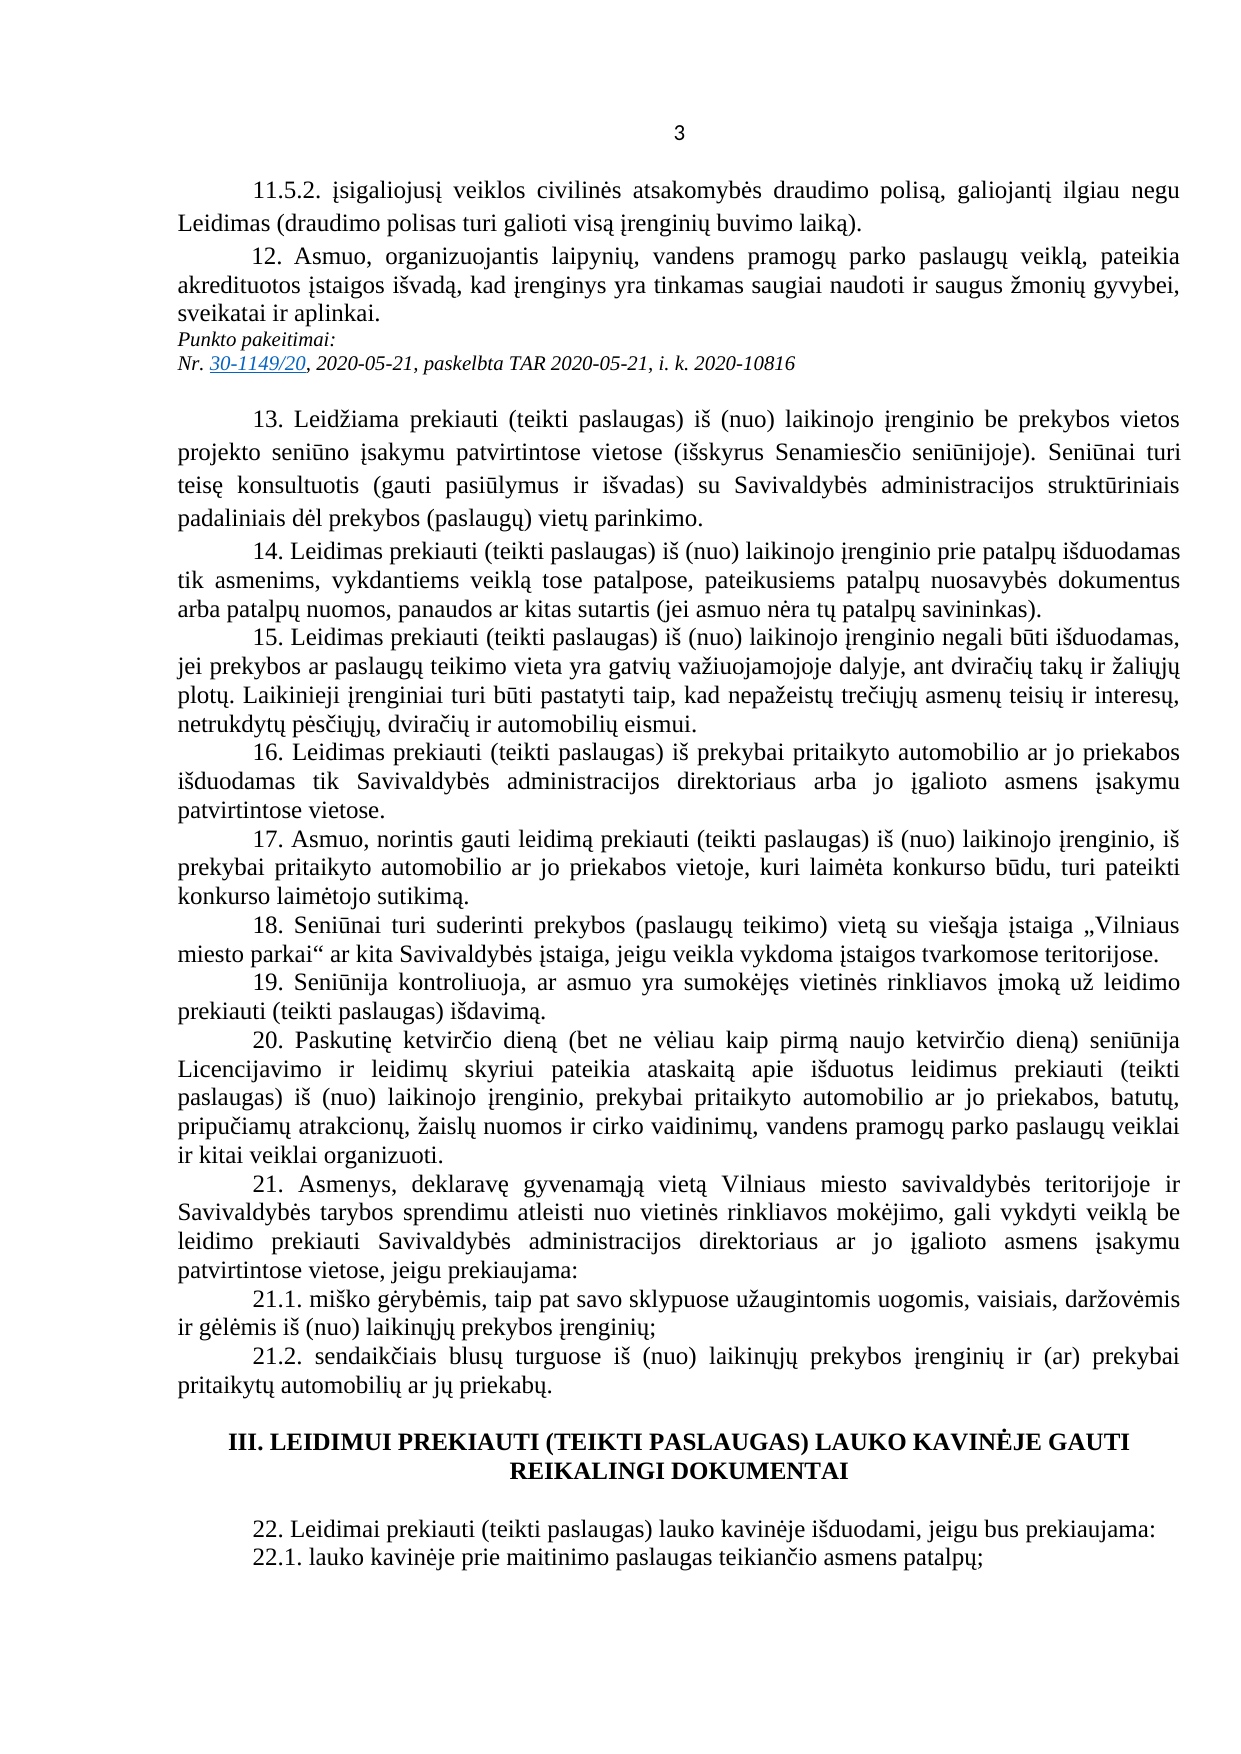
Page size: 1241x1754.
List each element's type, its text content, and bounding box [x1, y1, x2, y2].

text Punkto pakeitimai: [177, 327, 1181, 351]
text III. LEIDIMUI PREKIAUTI (TEIKTI PASLAUGAS) LAUKO KAVINĖJE GAUTI REIKALINGI DOKUMENTAI [177, 1427, 1181, 1485]
text 21.2. sendaikčiais blusų turguose iš (nuo) laikinųjų prekybos įrenginių ir (ar) prekybai pritaikytų automobilių ar jų priekabų. [177, 1341, 1181, 1399]
text 14. Leidimas prekiauti (teikti paslaugas) iš (nuo) laikinojo įrenginio prie patalpų išduodamas tik asmenims, vykdantiems veiklą tose patalpose, pateikusiems patalpų nuosavybės dokumentus arba patalpų nuomos, panaudos ar kitas sutartis (jei asmuo nėra tų patalpų savininkas). [177, 536, 1181, 622]
text 22. Leidimai prekiauti (teikti paslaugas) lauko kavinėje išduodami, jeigu bus prekiaujama: [177, 1514, 1181, 1542]
text 18. Seniūnai turi suderinti prekybos (paslaugų teikimo) vietą su viešąja įstaiga „Vilniaus miesto parkai“ ar kita Savivaldybės įstaiga, jeigu veikla vykdoma įstaigos tvarkomose teritorijose. [177, 910, 1181, 967]
text 13. Leidžiama prekiauti (teikti paslaugas) iš (nuo) laikinojo įrenginio be prekybos vietos projekto seniūno įsakymu patvirtintose vietose (išskyrus Senamiesčio seniūnijoje). Seniūnai turi teisę konsultuotis (gauti pasiūlymus ir išvadas) su Savivaldybės administracijos struktūriniais padaliniais dėl prekybos (paslaugų) vietų parinkimo. [177, 404, 1181, 532]
text 11.5.2. įsigaliojusį veiklos civilinės atsakomybės draudimo polisą, galiojantį ilgiau negu Leidimas (draudimo polisas turi galioti visą įrenginių buvimo laiką). [177, 175, 1181, 237]
text 21.1. miško gėrybėmis, taip pat savo sklypuose užaugintomis uogomis, vaisiais, daržovėmis ir gėlėmis iš (nuo) laikinųjų prekybos įrenginių; [177, 1284, 1181, 1341]
text 17. Asmuo, norintis gauti leidimą prekiauti (teikti paslaugas) iš (nuo) laikinojo įrenginio, iš prekybai pritaikyto automobilio ar jo priekabos vietoje, kuri laimėta konkurso būdu, turi pateikti konkurso laimėtojo sutikimą. [177, 824, 1181, 910]
text 20. Paskutinę ketvirčio dieną (bet ne vėliau kaip pirmą naujo ketvirčio dieną) seniūnija Licencijavimo ir leidimų skyriui pateikia ataskaitą apie išduotus leidimus prekiauti (teikti paslaugas) iš (nuo) laikinojo įrenginio, prekybai pritaikyto automobilio ar jo priekabos, batutų, pripučiamų atrakcionų, žaislų nuomos ir cirko vaidinimų, vandens pramogų parko paslaugų veiklai ir kitai veiklai organizuoti. [177, 1025, 1181, 1169]
text 22.1. lauko kavinėje prie maitinimo paslaugas teikiančio asmens patalpų; [177, 1542, 1181, 1571]
text 12. Asmuo, organizuojantis laipynių, vandens pramogų parko paslaugų veiklą, pateikia akredituotos įstaigos išvadą, kad įrenginys yra tinkamas saugiai naudoti ir saugus žmonių gyvybei, sveikatai ir aplinkai. [177, 241, 1181, 327]
text 21. Asmenys, deklaravę gyvenamąją vietą Vilniaus miesto savivaldybės teritorijoje ir Savivaldybės tarybos sprendimu atleisti nuo vietinės rinkliavos mokėjimo, gali vykdyti veiklą be leidimo prekiauti Savivaldybės administracijos direktoriaus ar jo įgalioto asmens įsakymu patvirtintose vietose, jeigu prekiaujama: [177, 1169, 1181, 1284]
text 19. Seniūnija kontroliuoja, ar asmuo yra sumokėjęs vietinės rinkliavos įmoką už leidimo prekiauti (teikti paslaugas) išdavimą. [177, 967, 1181, 1025]
text 16. Leidimas prekiauti (teikti paslaugas) iš prekybai pritaikyto automobilio ar jo priekabos išduodamas tik Savivaldybės administracijos direktoriaus arba jo įgalioto asmens įsakymu patvirtintose vietose. [177, 737, 1181, 824]
text 15. Leidimas prekiauti (teikti paslaugas) iš (nuo) laikinojo įrenginio negali būti išduodamas, jei prekybos ar paslaugų teikimo vieta yra gatvių važiuojamojoje dalyje, ant dviračių takų ir žaliųjų plotų. Laikinieji įrenginiai turi būti pastatyti taip, kad nepažeistų trečiųjų asmenų teisių ir interesų, netrukdytų pėsčiųjų, dviračių ir automobilių eismui. [177, 622, 1181, 737]
text Nr. 30-1149/20, 2020-05-21, paskelbta TAR 2020-05-21, i. k. 2020-10816 [177, 351, 1181, 375]
